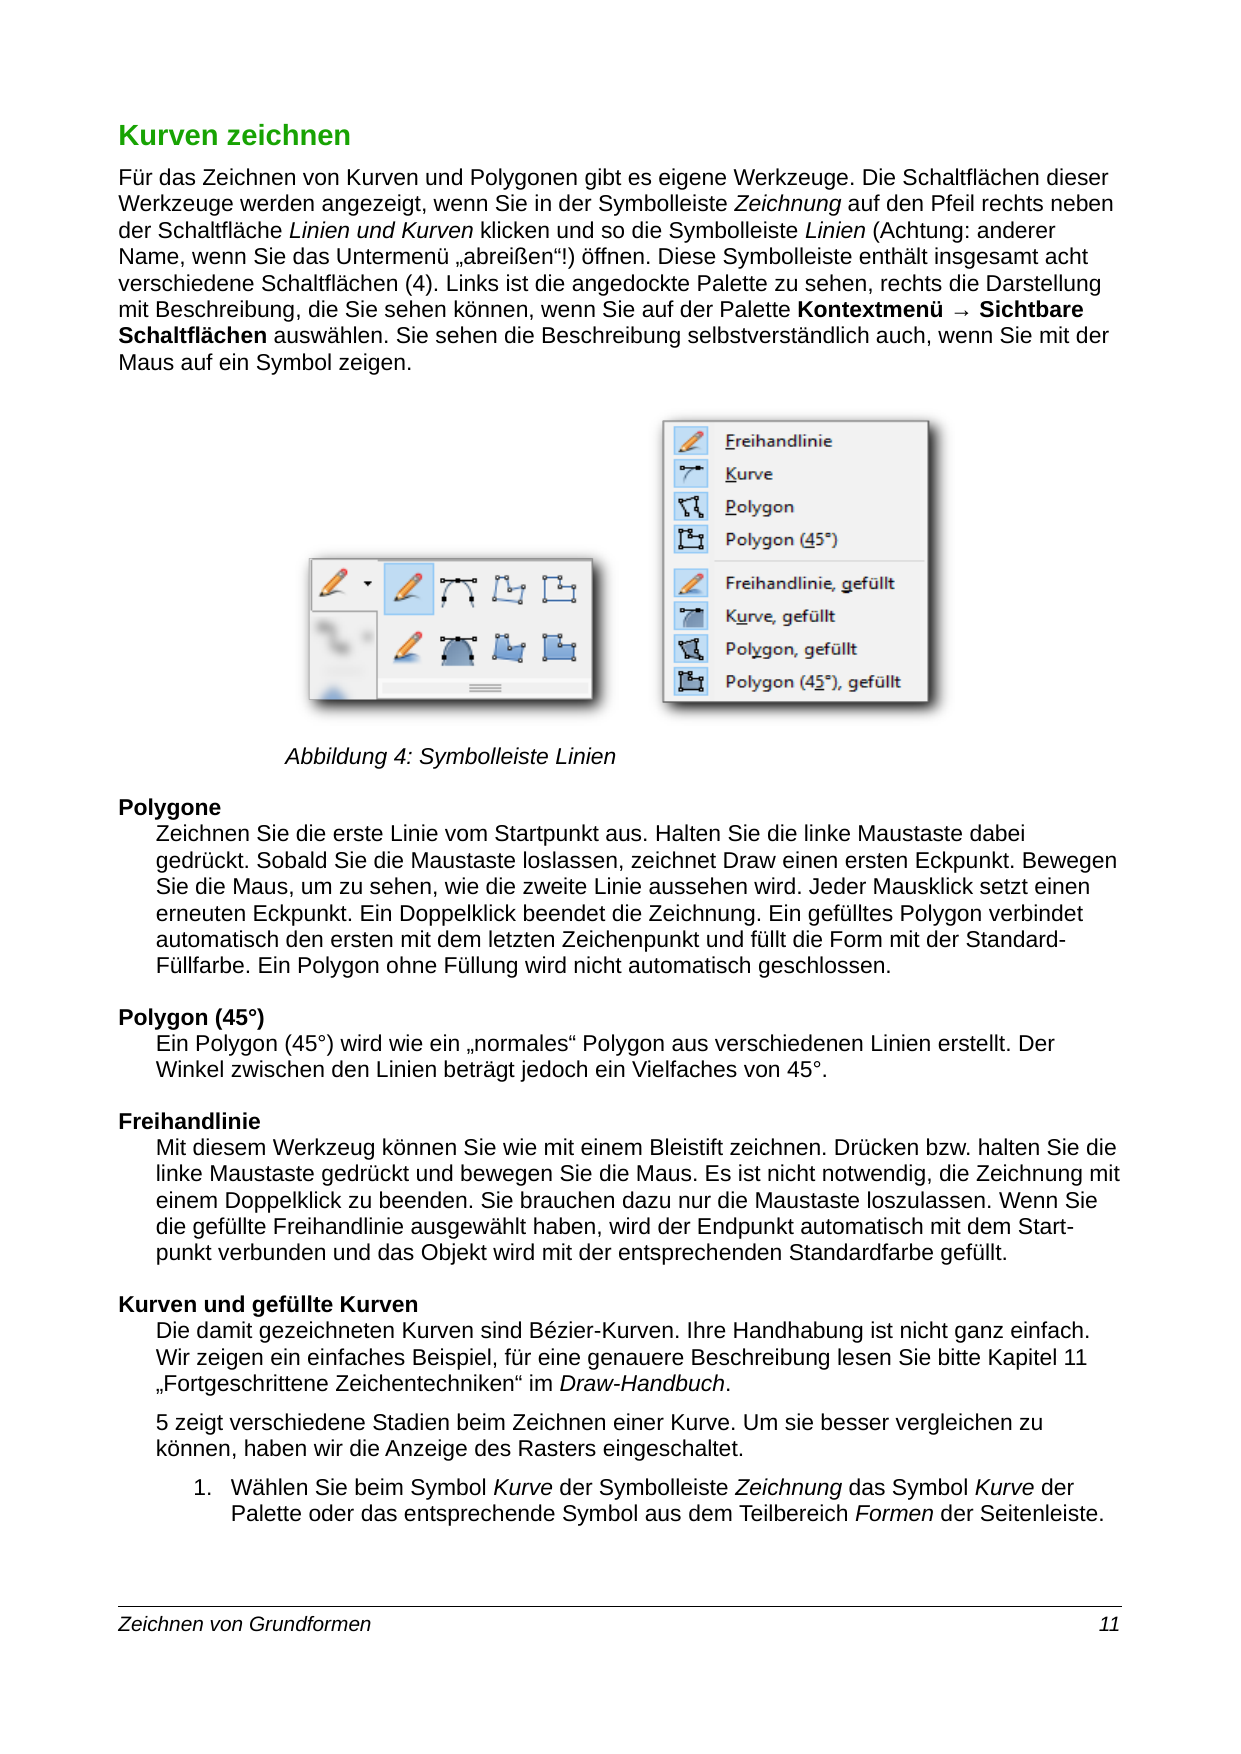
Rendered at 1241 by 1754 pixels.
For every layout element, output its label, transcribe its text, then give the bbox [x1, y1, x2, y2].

list Kurven und gefüllte Kurven [118, 1291, 1122, 1317]
text Mit diesem Werkzeug können Sie wie mit einem Bleistift zeichnen. Drücken bzw. halten Sie die linke Maustaste gedrückt und bewegen Sie die Maus. Es ist nicht notwendig, die Zeichnung mit einem Doppelklick zu beenden. Sie brauchen dazu nur die Maustaste loszulassen. Wenn Sie die gefüllte Freihandlinie ausgewählt haben, wird der Endpunkt automatisch mit dem Start­punkt verbunden und das Objekt wird mit der entsprechenden Standardfarbe gefüllt. [156, 1134, 1122, 1266]
text Für das Zeichnen von Kurven und Polygonen gibt es eigene Werkzeuge. Die Schaltflächen dieser Werkzeuge werden angezeigt, wenn Sie in der Symbolleiste Zeichnung auf den Pfeil rechts neben der Schaltfläche Linien und Kurven klicken und so die Symbolleiste Linien (Achtung: anderer Name, wenn Sie das Untermenü „abreißen“!) öffnen. Diese Symbolleiste enthält insgesamt acht verschiedene Schaltflächen (Abbildung 4). Links ist die angedockte Palette zu sehen, rechts die Darstellung mit Beschreibung, die Sie sehen können, wenn Sie auf der Palette Kontextmenü → Sichtbare Schaltflächen auswählen. Sie sehen die Beschreibung selbstverständlich auch, wenn Sie mit der Maus auf ein Symbol zeigen. [118, 164, 1122, 375]
picture [285, 535, 619, 726]
text Zeichnen Sie die erste Linie vom Startpunkt aus. Halten Sie die linke Maustaste dabei gedrückt. Sobald Sie die Maustaste loslassen, zeichnet Draw einen ersten Eckpunkt. Bewegen Sie die Maus, um zu sehen, wie die zweite Linie aussehen wird. Jeder Mausklick setzt einen erneuten Eckpunkt. Ein Doppelklick beendet die Zeichnung. Ein gefülltes Polygon verbindet automatisch den ersten mit dem letzten Zeichenpunkt und füllt die Form mit der Standard-Füllfarbe. Ein Polygon ohne Füllung wird nicht automatisch geschlossen. [156, 820, 1122, 978]
list Wählen Sie beim Symbol Kurve der Symbolleiste Zeichnung das Symbol Kurve der Palette oder das entsprechende Symbol aus dem Teilbereich Formen der Seitenleiste. [193, 1474, 1122, 1527]
text Abbildung 5 zeigt verschiedene Stadien beim Zeichnen einer Kurve. Um sie besser vergleichen zu können, haben wir die Anzeige des Rasters eingeschaltet. [156, 1409, 1122, 1461]
picture [638, 400, 955, 726]
text Abbildung 4: Symbolleiste Linien [285, 743, 955, 769]
list Freihandlinie [118, 1108, 1122, 1134]
text Die damit gezeichneten Kurven sind Bézier-Kurven. Ihre Handhabung ist nicht ganz einfach. Wir zeigen ein einfaches Beispiel, für eine genauere Beschreibung lesen Sie bitte Kapitel 11 „Fortgeschrittene Zeichentechniken“ im Draw-Handbuch. [156, 1317, 1122, 1396]
text Ein Polygon (45°) wird wie ein „normales“ Polygon aus verschiedenen Linien erstellt. Der Winkel zwischen den Linien beträgt jedoch ein Vielfaches von 45°. [156, 1030, 1122, 1083]
list Polygone [118, 794, 1122, 820]
subtitle Kurven zeichnen [118, 118, 1122, 152]
list Polygon (45°) [118, 1003, 1122, 1030]
